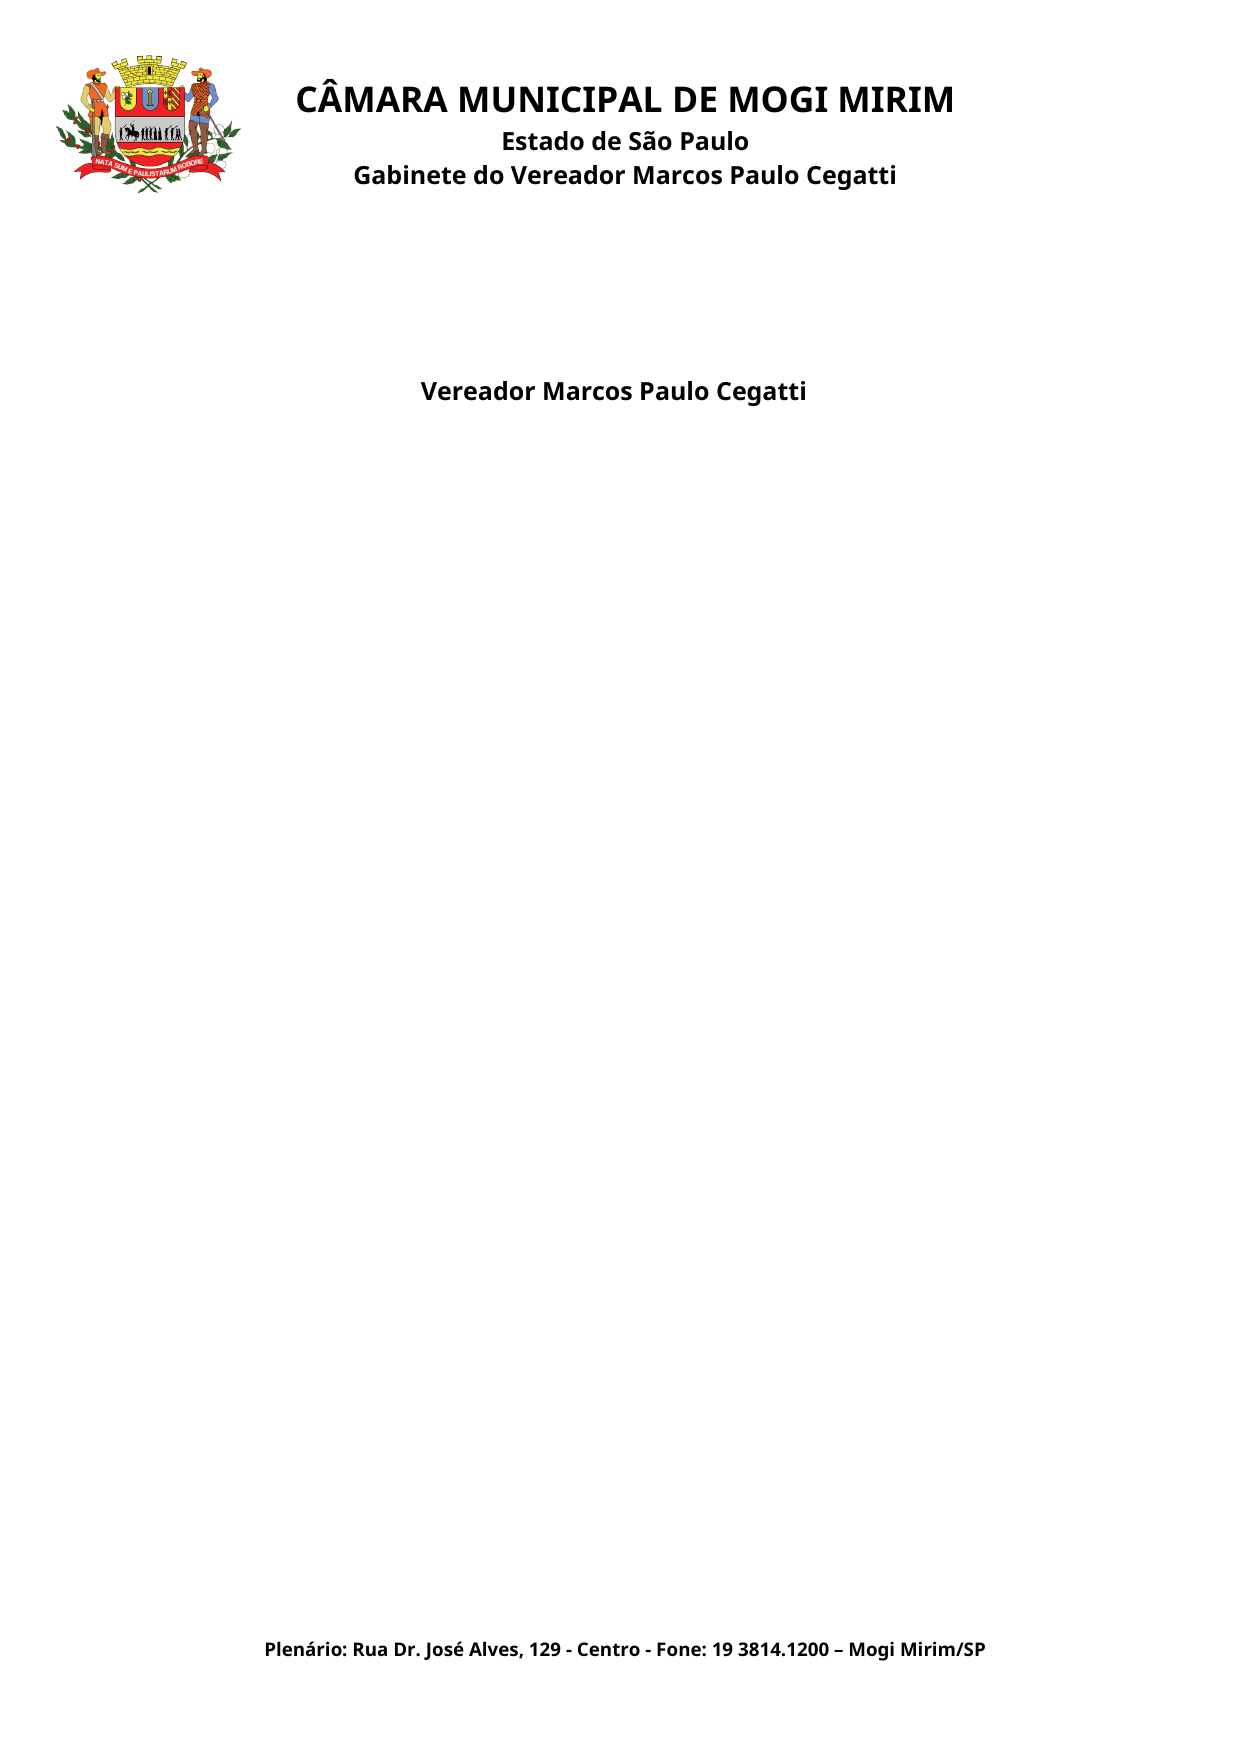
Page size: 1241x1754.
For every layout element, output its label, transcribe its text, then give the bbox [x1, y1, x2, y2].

text Vereador Marcos Paulo Cegatti [148, 374, 1103, 408]
picture [32, 43, 263, 205]
